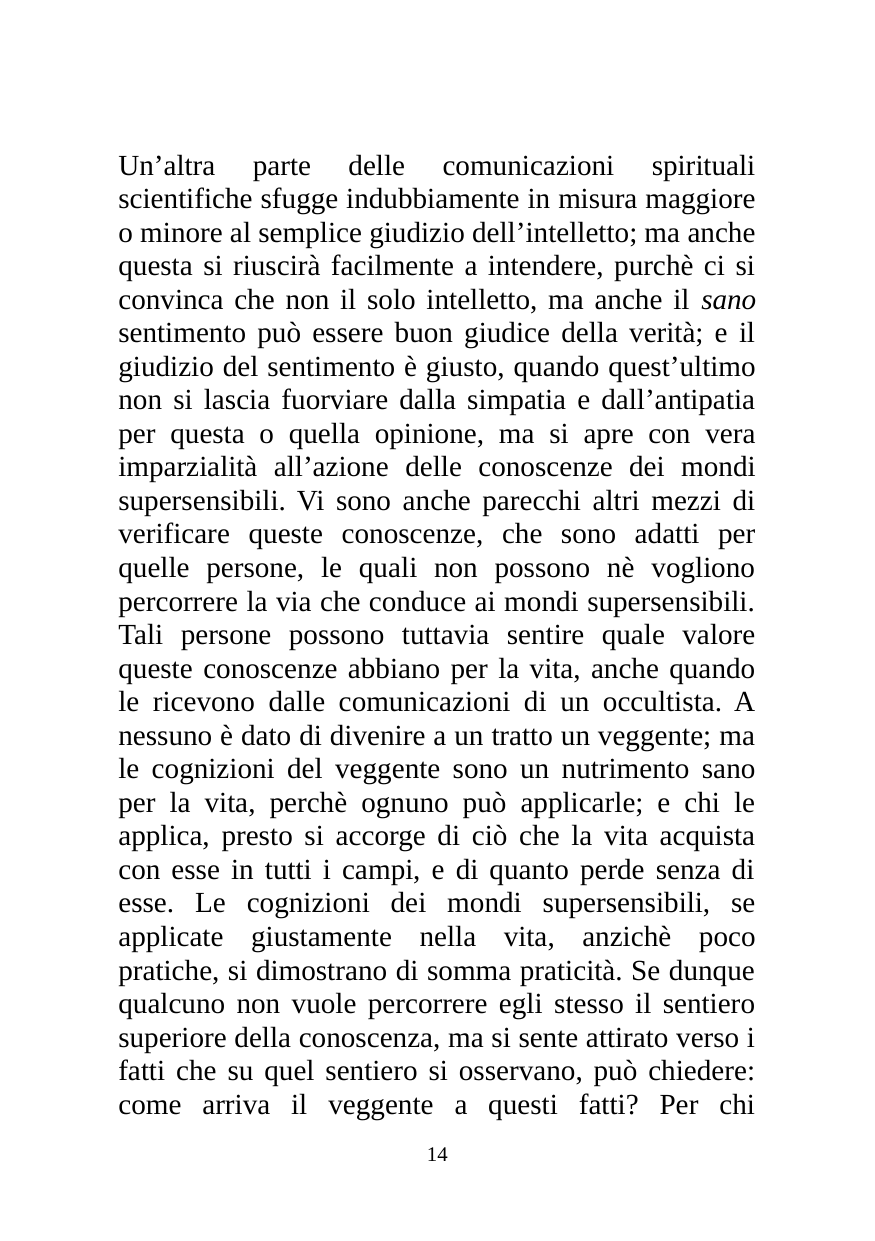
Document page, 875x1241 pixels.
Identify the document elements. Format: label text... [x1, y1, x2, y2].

text Un’altra parte delle comunicazioni spirituali scientifiche sfugge indubbiamente in misura maggiore o minore al semplice giudizio dell’intelletto; ma anche questa si riuscirà facilmente a intendere, purchè ci si convinca che non il solo intelletto, ma anche il sano sentimento può essere buon giudice della verità; e il giudizio del sentimento è giusto, quando quest’ultimo non si lascia fuorviare dalla simpatia e dall’antipatia per questa o quella opinione, ma si apre con vera imparzialità all’azione delle conoscenze dei mondi supersensibili. Vi sono anche parecchi altri mezzi di verificare queste conoscenze, che sono adatti per quelle persone, le quali non possono nè vogliono percorrere la via che conduce ai mondi supersensibili. Tali persone possono tuttavia sentire quale valore queste conoscenze abbiano per la vita, anche quando le ricevono dalle comunicazioni di un occultista. A nessuno è dato di divenire a un tratto un veggente; ma le cognizioni del veggente sono un nutrimento sano per la vita, perchè ognuno può applicarle; e chi le applica, presto si accorge di ciò che la vita acquista con esse in tutti i campi, e di quanto perde senza di esse. Le cognizioni dei mondi supersensibili, se applicate giustamente nella vita, anzichè poco pratiche, si dimostrano di somma praticità. Se dunque qualcuno non vuole percorrere egli stesso il sentiero superiore della conoscenza, ma si sente attirato verso i fatti che su quel sentiero si osservano, può chiedere: come arriva il veggente a questi fatti? Per chi [118, 148, 756, 1120]
